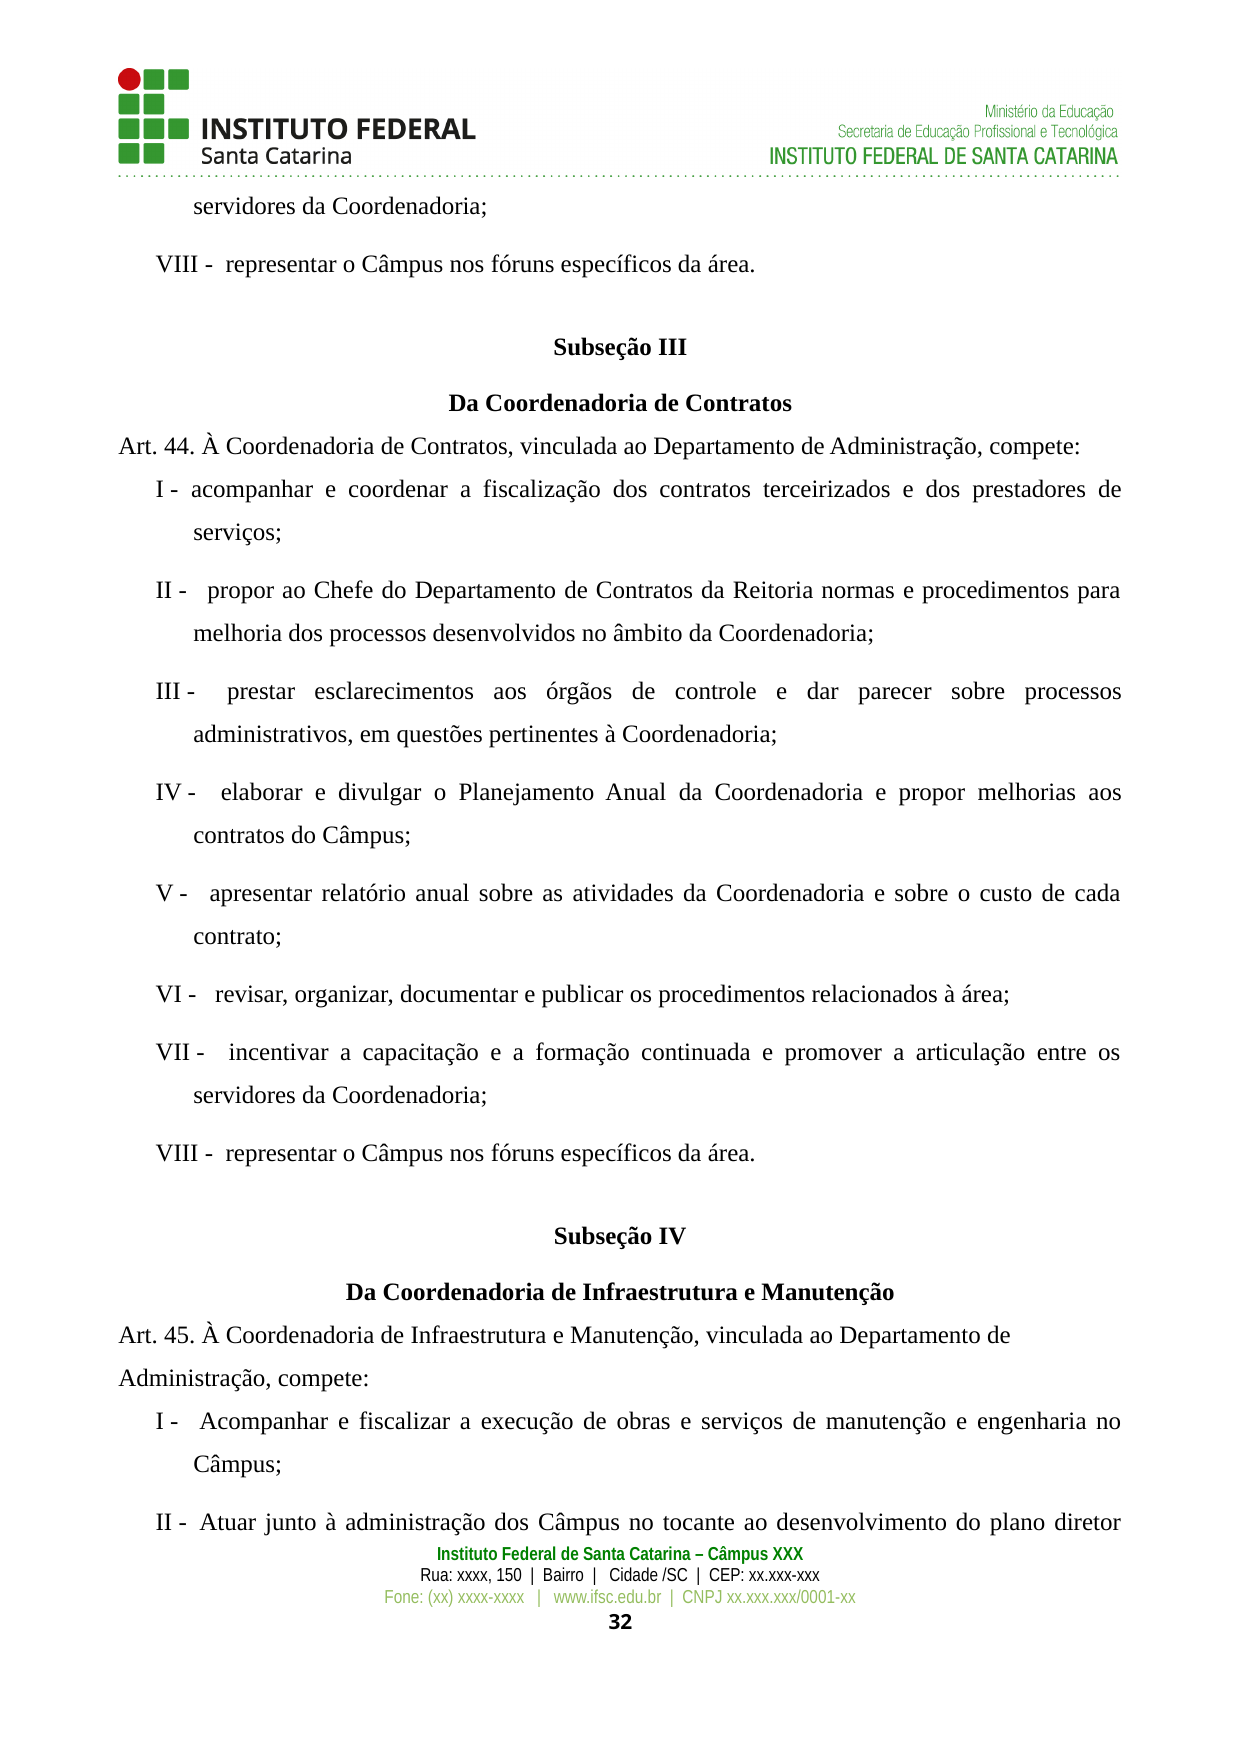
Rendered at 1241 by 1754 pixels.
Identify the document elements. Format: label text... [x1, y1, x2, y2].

list incentivar a capacitação e a formação continuada e promover a articulação entre os servidores da Coordenadoria; [155, 1037, 1122, 1109]
list propor ao Chefe do Departamento de Contratos da Reitoria normas e procedimentos para melhoria dos processos desenvolvidos no âmbito da Coordenadoria; [155, 575, 1122, 647]
subtitle Da Coordenadoria de Infraestrutura e Manutenção [118, 1277, 1122, 1306]
list revisar, organizar, documentar e publicar os procedimentos relacionados à área; [155, 979, 1122, 1008]
list representar o Câmpus nos fóruns específicos da área. [155, 249, 1122, 278]
list Atuar junto à administração dos Câmpus no tocante ao desenvolvimento do plano diretor [155, 1507, 1122, 1536]
list representar o Câmpus nos fóruns específicos da área. [155, 1138, 1122, 1167]
subtitle Da Coordenadoria de Contratos [118, 388, 1122, 417]
list Acompanhar e fiscalizar a execução de obras e serviços de manutenção e engenharia no Câmpus; [155, 1406, 1122, 1478]
picture [118, 68, 1123, 177]
list acompanhar e coordenar a fiscalização dos contratos terceirizados e dos prestadores de serviços; [155, 474, 1122, 546]
list elaborar e divulgar o Planejamento Anual da Coordenadoria e propor melhorias aos contratos do Câmpus; [155, 777, 1122, 849]
list prestar esclarecimentos aos órgãos de controle e dar parecer sobre processos administrativos, em questões pertinentes à Coordenadoria; [155, 676, 1122, 748]
list servidores da Coordenadoria; [156, 177, 1122, 220]
text Art. 45. À Coordenadoria de Infraestrutura e Manutenção, vinculada ao Departamento de Administração, compete: [118, 1320, 1122, 1392]
subtitle Subseção III [118, 332, 1122, 361]
text Art. 44. À Coordenadoria de Contratos, vinculada ao Departamento de Administração, compete: [118, 431, 1122, 460]
subtitle Subseção IV [118, 1221, 1122, 1250]
list apresentar relatório anual sobre as atividades da Coordenadoria e sobre o custo de cada contrato; [155, 878, 1122, 950]
